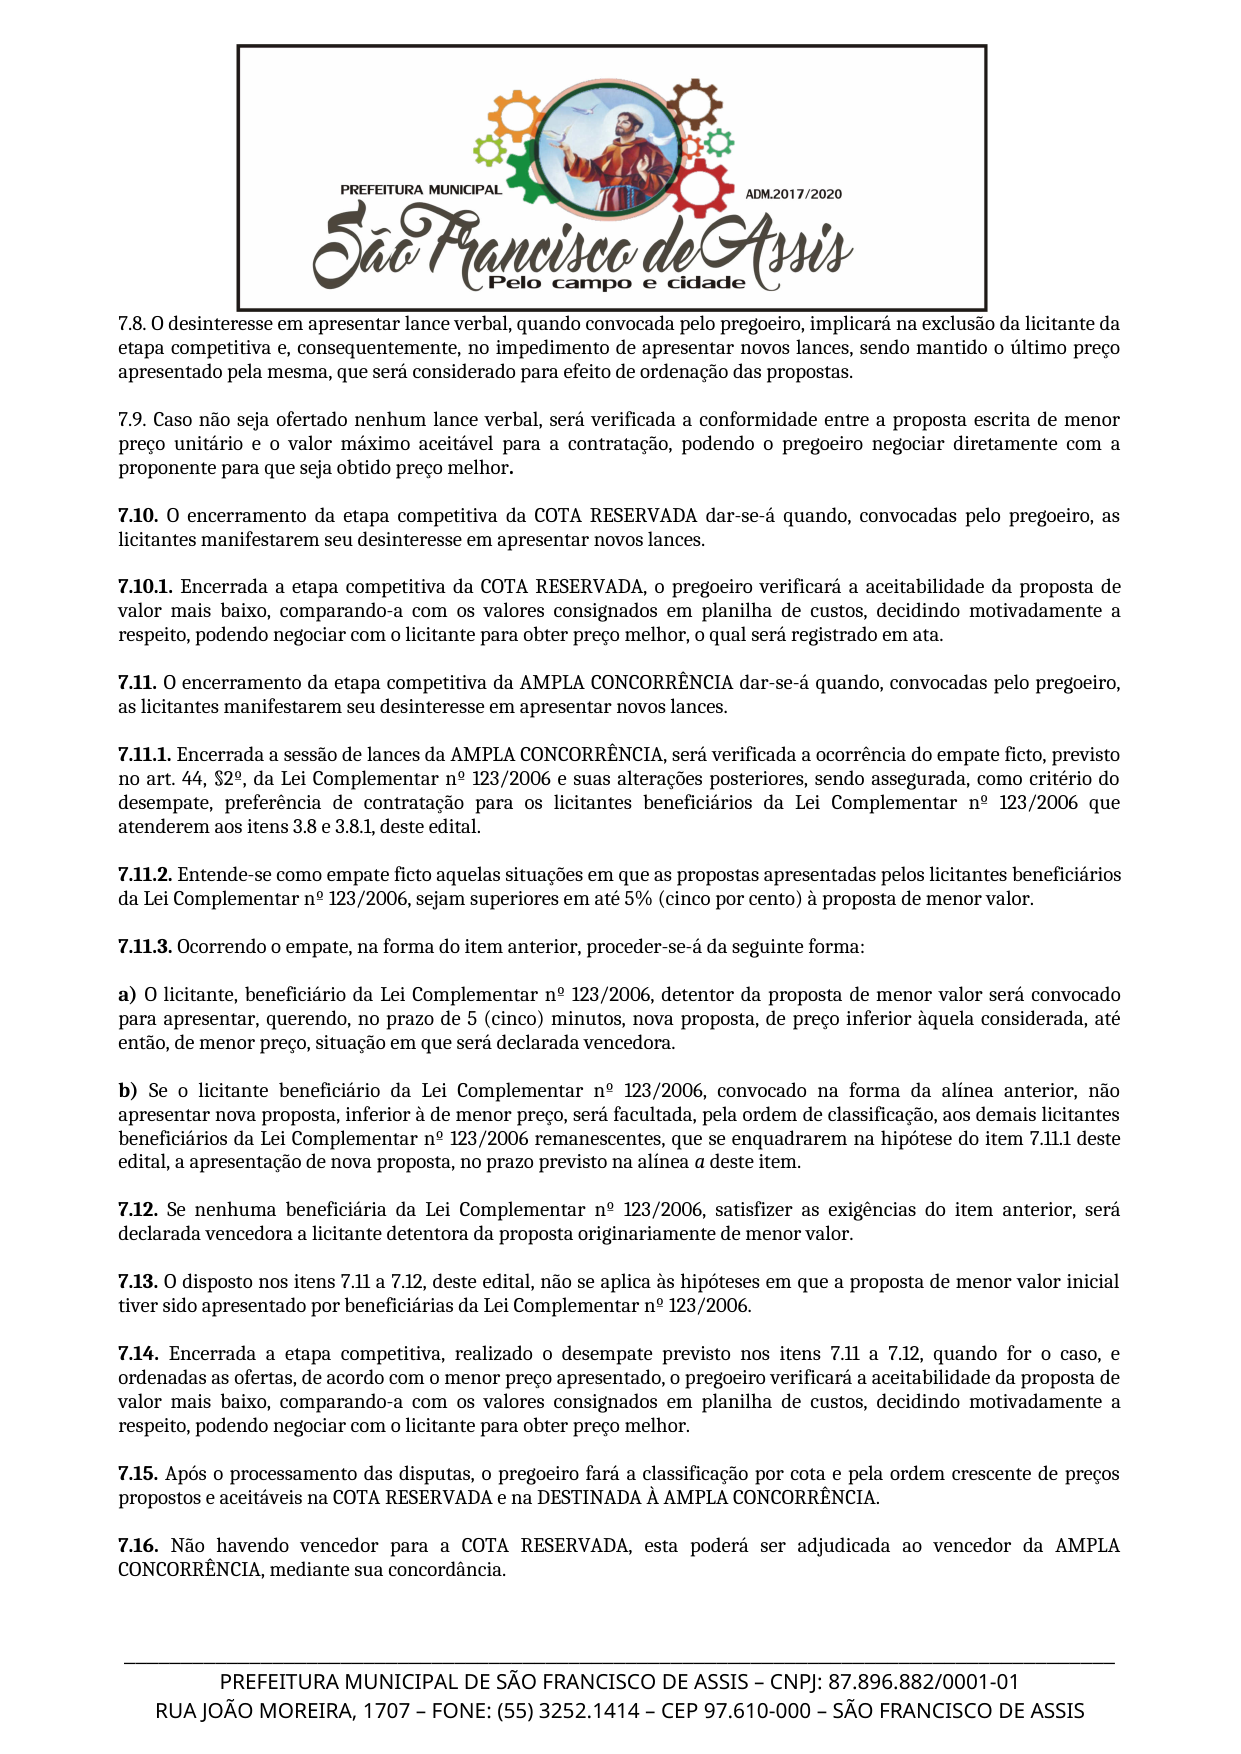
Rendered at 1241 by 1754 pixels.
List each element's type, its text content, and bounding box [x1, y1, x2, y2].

text 7.15. Após o processamento das disputas, o pregoeiro fará a classificação por cota e pela ordem crescente de preços propostos e aceitáveis na COTA RESERVADA e na DESTINADA À AMPLA CONCORRÊNCIA. [118, 1462, 1122, 1509]
text 7.11.2. Entende-se como empate ficto aquelas situações em que as propostas apresentadas pelos licitantes beneficiários da Lei Complementar nº 123/2006, sejam superiores em até 5% (cinco por cento) à proposta de menor valor. [118, 863, 1122, 911]
text 7.10. O encerramento da etapa competitiva da COTA RESERVADA dar-se-á quando, convocadas pelo pregoeiro, as licitantes manifestarem seu desinteresse em apresentar novos lances. [118, 503, 1122, 551]
text 7.11.1. Encerrada a sessão de lances da AMPLA CONCORRÊNCIA, será verificada a ocorrência do empate ficto, previsto no art. 44, §2º, da Lei Complementar nº 123/2006 e suas alterações posteriores, sendo assegurada, como critério do desempate, preferência de contratação para os licitantes beneficiários da Lei Complementar nº 123/2006 que atenderem aos itens 3.8 e 3.8.1, deste edital. [118, 743, 1122, 839]
text 7.10.1. Encerrada a etapa competitiva da COTA RESERVADA, o pregoeiro verificará a aceitabilidade da proposta de valor mais baixo, comparando-a com os valores consignados em planilha de custos, decidindo motivadamente a respeito, podendo negociar com o licitante para obter preço melhor, o qual será registrado em ata. [118, 575, 1122, 647]
text 7.8. O desinteresse em apresentar lance verbal, quando convocada pelo pregoeiro, implicará na exclusão da licitante da etapa competitiva e, consequentemente, no impedimento de apresentar novos lances, sendo mantido o último preço apresentado pela mesma, que será considerado para efeito de ordenação das propostas. [118, 312, 1122, 383]
text a) O licitante, beneficiário da Lei Complementar nº 123/2006, detentor da proposta de menor valor será convocado para apresentar, querendo, no prazo de 5 (cinco) minutos, nova proposta, de preço inferior àquela considerada, até então, de menor preço, situação em que será declarada vencedora. [118, 982, 1122, 1054]
text 7.13. O disposto nos itens 7.11 a 7.12, deste edital, não se aplica às hipóteses em que a proposta de menor valor inicial tiver sido apresentado por beneficiárias da Lei Complementar nº 123/2006. [118, 1270, 1122, 1318]
text 7.14. Encerrada a etapa competitiva, realizado o desempate previsto nos itens 7.11 a 7.12, quando for o caso, e ordenadas as ofertas, de acordo com o menor preço apresentado, o pregoeiro verificará a aceitabilidade da proposta de valor mais baixo, comparando-a com os valores consignados em planilha de custos, decidindo motivadamente a respeito, podendo negociar com o licitante para obter preço melhor. [118, 1342, 1122, 1438]
text 7.12. Se nenhuma beneficiária da Lei Complementar nº 123/2006, satisfizer as exigências do item anterior, será declarada vencedora a licitante detentora da proposta originariamente de menor valor. [118, 1198, 1122, 1246]
text 7.11.3. Ocorrendo o empate, na forma do item anterior, proceder-se-á da seguinte forma: [118, 934, 1122, 958]
text 7.11. O encerramento da etapa competitiva da AMPLA CONCORRÊNCIA dar-se-á quando, convocadas pelo pregoeiro, as licitantes manifestarem seu desinteresse em apresentar novos lances. [118, 671, 1122, 719]
text b) Se o licitante beneficiário da Lei Complementar nº 123/2006, convocado na forma da alínea anterior, não apresentar nova proposta, inferior à de menor preço, será facultada, pela ordem de classificação, aos demais licitantes beneficiários da Lei Complementar nº 123/2006 remanescentes, que se enquadrarem na hipótese do item 7.11.1 deste edital, a apresentação de nova proposta, no prazo previsto na alínea a deste item. [118, 1078, 1122, 1174]
text 7.9. Caso não seja ofertado nenhum lance verbal, será verificada a conformidade entre a proposta escrita de menor preço unitário e o valor máximo aceitável para a contratação, podendo o pregoeiro negociar diretamente com a proponente para que seja obtido preço melhor. [118, 407, 1122, 479]
text 7.16. Não havendo vencedor para a COTA RESERVADA, esta poderá ser adjudicada ao vencedor da AMPLA CONCORRÊNCIA, mediante sua concordância. [118, 1533, 1122, 1581]
